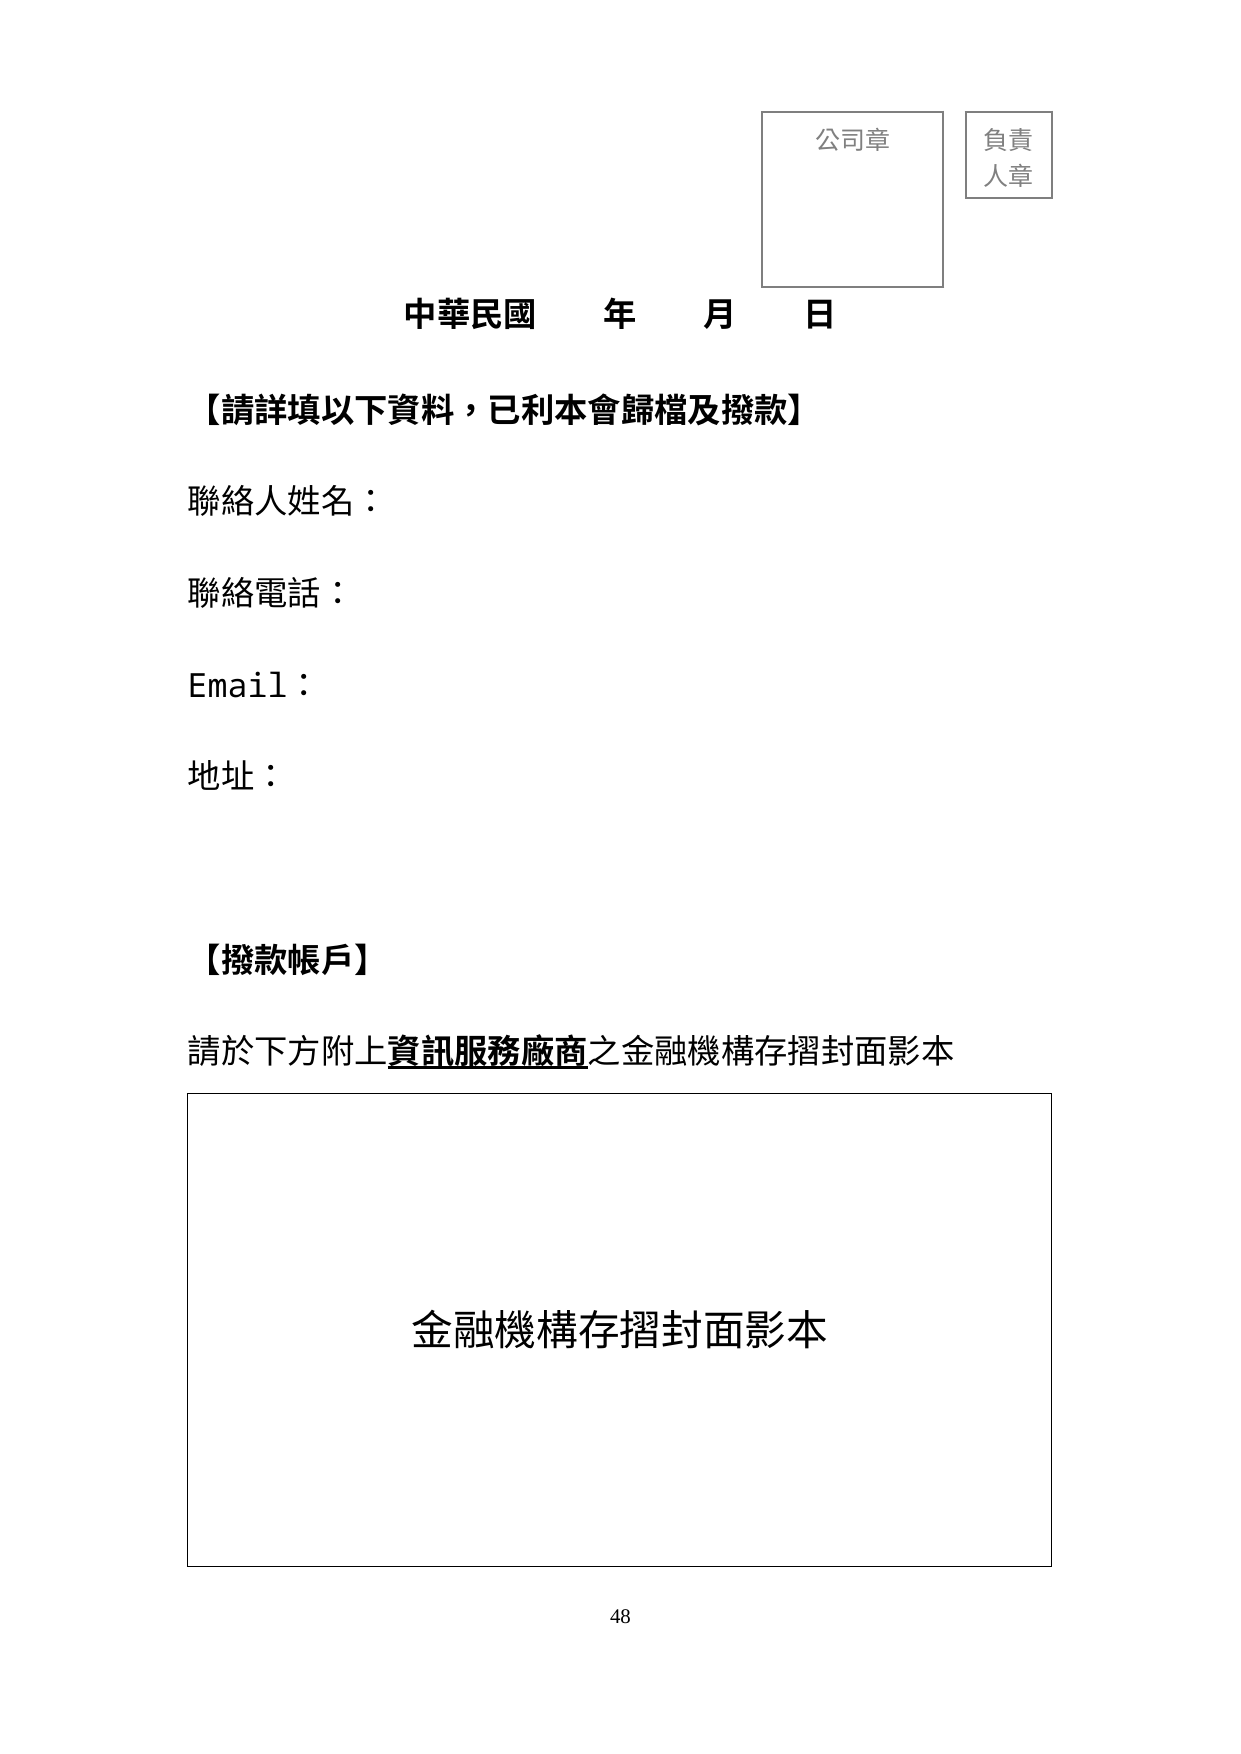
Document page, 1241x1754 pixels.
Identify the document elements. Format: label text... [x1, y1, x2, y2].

text 請於下方附上資訊服務廠商之金融機構存摺封面影本 [187, 1020, 1053, 1074]
text 地址： [187, 745, 1053, 799]
text 【撥款帳戶】 [187, 929, 1053, 983]
text 聯絡電話： [187, 562, 1053, 616]
table_header 金融機構存摺封面影本 [188, 1094, 1051, 1566]
text 中華民國 年 月 日 [187, 288, 1053, 336]
text Email： [187, 654, 1053, 708]
text 公司章 [778, 120, 927, 156]
text 負責人章 [982, 120, 1036, 189]
text 【請詳填以下資料，已利本會歸檔及撥款】 [187, 379, 1053, 433]
text 聯絡人姓名： [187, 470, 1053, 524]
